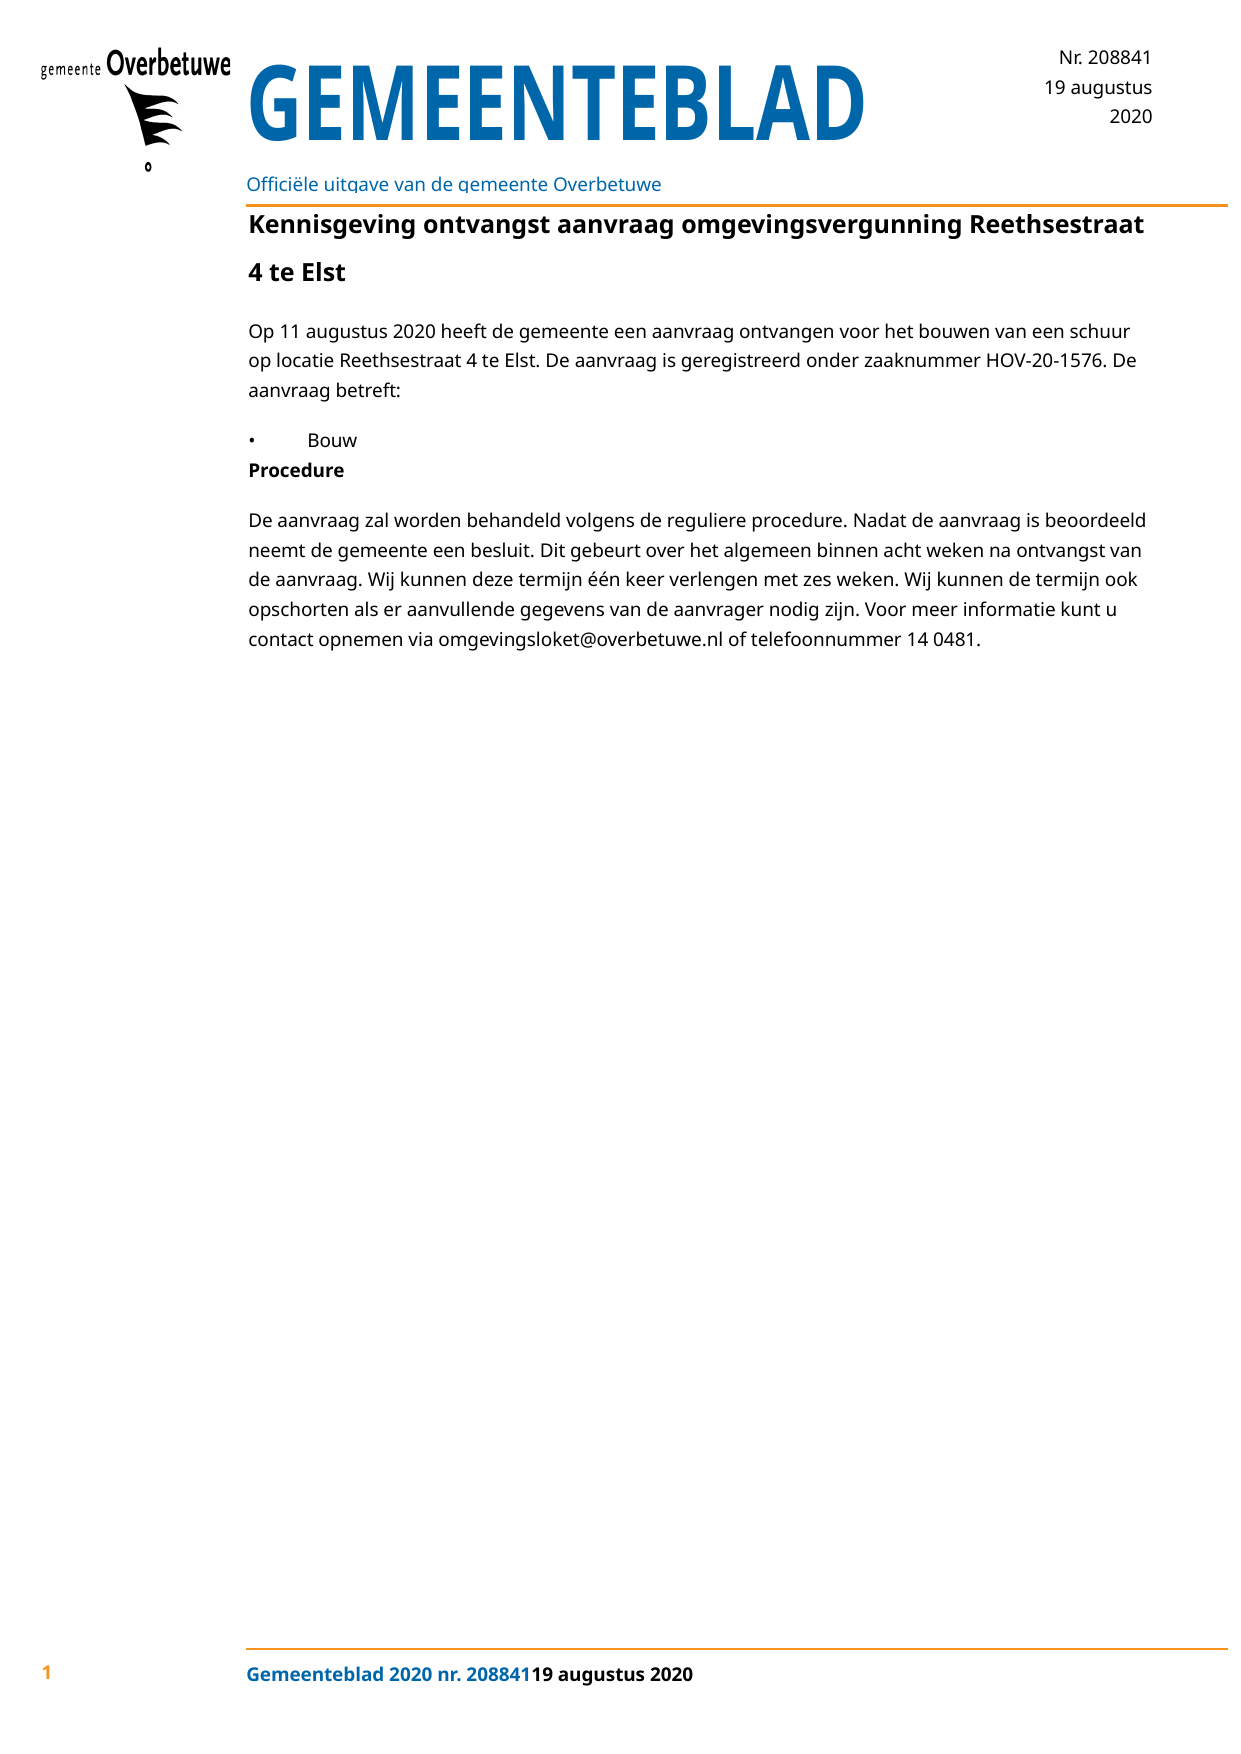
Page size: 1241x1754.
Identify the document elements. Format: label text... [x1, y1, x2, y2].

text Kennisgeving ontvangst aanvraag omgevingsvergunning Reethsestraat 4 te Elst [248, 207, 1152, 288]
text De aanvraag zal worden behandeld volgens de reguliere procedure. Nadat de aanvraag is beoordeeld neemt de gemeente een besluit. Dit gebeurt over het algemeen binnen acht weken na ontvangst van de aanvraag. Wij kunnen deze termijn één keer verlengen met zes weken. Wij kunnen de termijn ook opschorten als er aanvullende gegevens van de aanvrager nodig zijn. Voor meer informatie kunt u contact opnemen via omgevingsloket@overbetuwe.nl of telefoonnummer 14 0481. [248, 507, 1152, 652]
text Op 11 augustus 2020 heeft de gemeente een aanvraag ontvangen voor het bouwen van een schuur op locatie Reethsestraat 4 te Elst. De aanvraag is geregistreerd onder zaaknummer HOV-20-1576. De aanvraag betreft: [248, 318, 1152, 403]
text Procedure [248, 457, 1152, 483]
picture [41, 47, 231, 172]
list Bouw [248, 427, 1152, 453]
